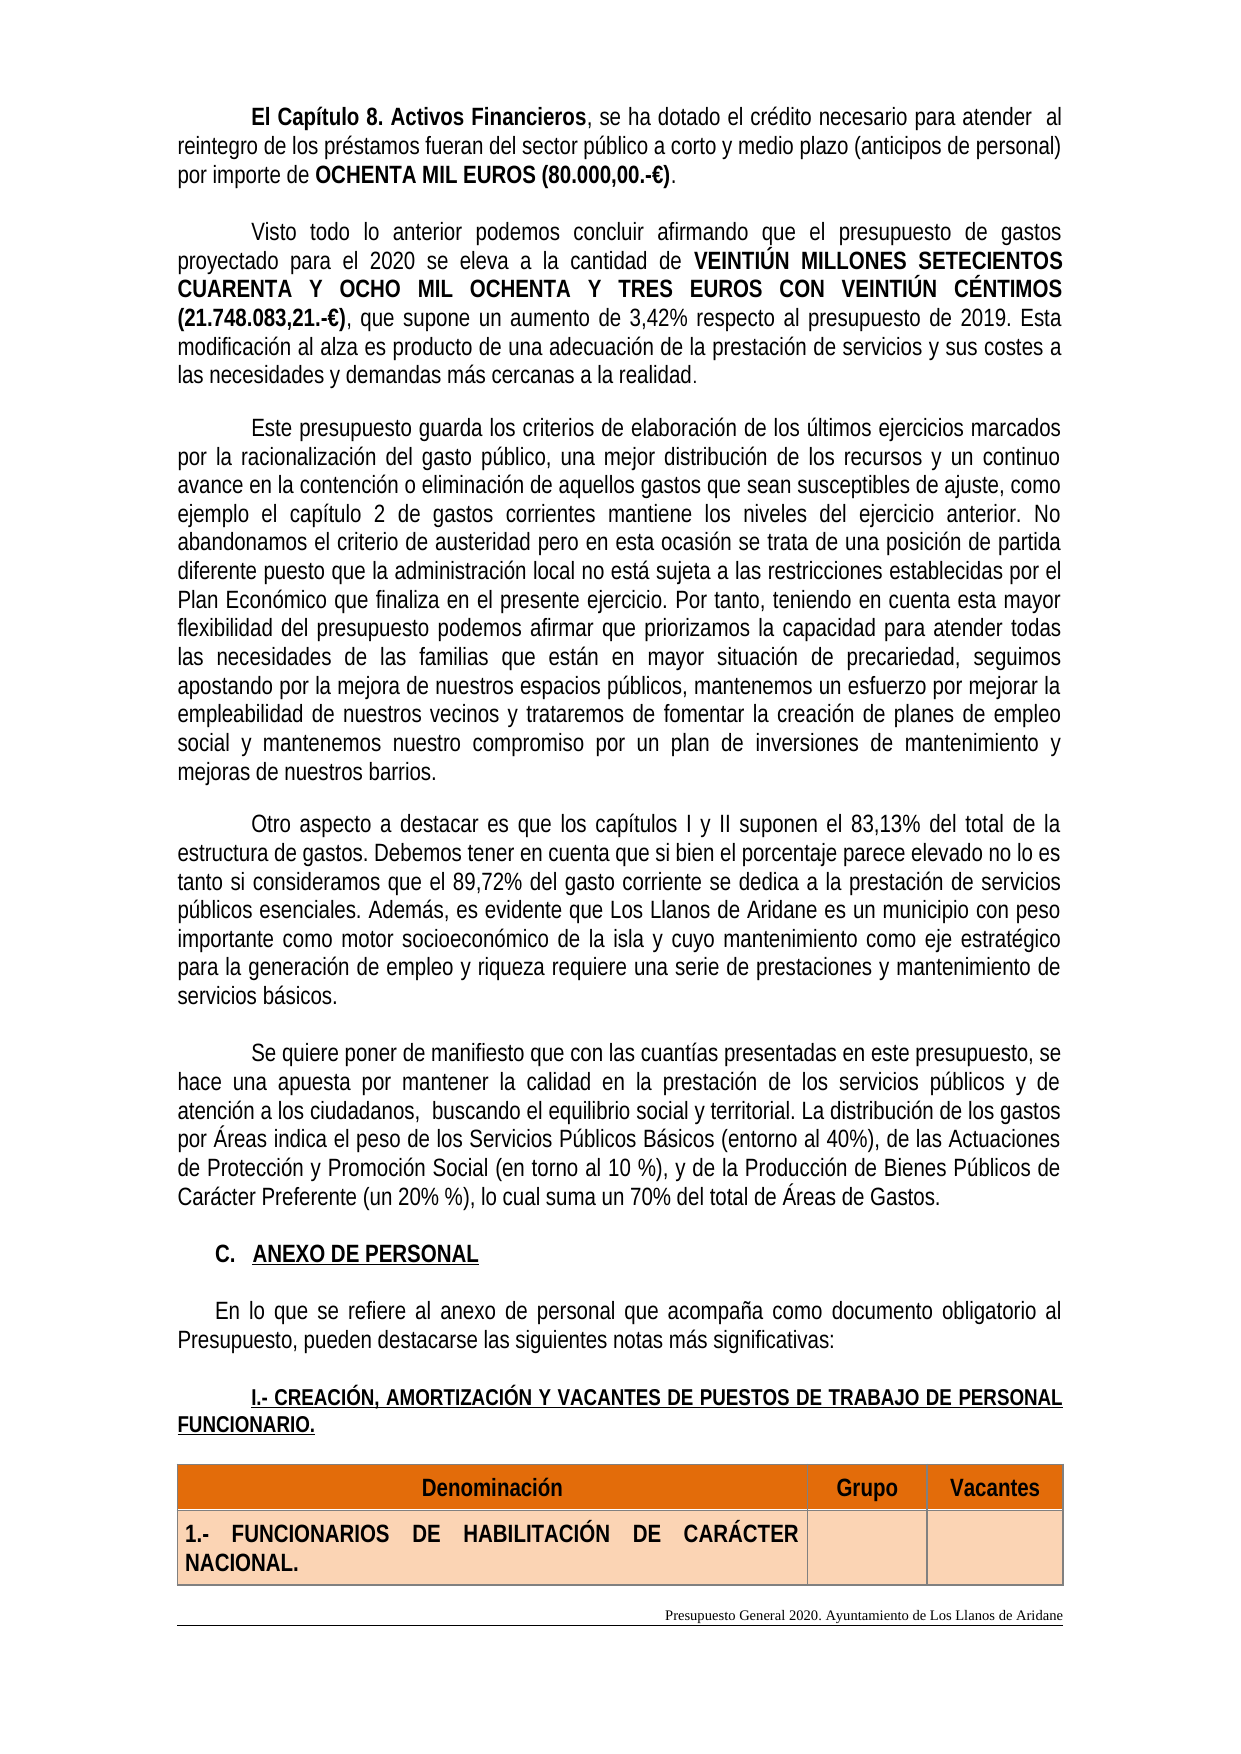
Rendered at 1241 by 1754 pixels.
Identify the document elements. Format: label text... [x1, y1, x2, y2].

text Se quiere poner de manifiesto que con las cuantías presentadas en este presupuesto, se hace una apuesta por mantener la calidad en la prestación de los servicios públicos y de atención a los ciudadanos, buscando el equilibrio social y territorial. La distribución de los gastos por Áreas indica el peso de los Servicios Públicos Básicos (entorno al 40%), de las Actuaciones de Protección y Promoción Social (en torno al 10 %), y de la Producción de Bienes Públicos de Carácter Preferente (un 20% %), lo cual suma un 70% del total de Áreas de Gastos. [177, 1038, 1063, 1210]
table_cell [928, 1511, 1062, 1584]
table_cell [808, 1511, 926, 1584]
table_header Denominación [178, 1465, 807, 1509]
text El Capítulo 8. Activos Financieros, se ha dotado el crédito necesario para atender al reintegro de los préstamos fueran del sector público a corto y medio plazo (anticipos de personal) por importe de OCHENTA MIL EUROS (80.000,00.-€). [177, 102, 1063, 188]
text I.- CREACIÓN, AMORTIZACIÓN Y VACANTES DE PUESTOS DE TRABAJO DE PERSONAL FUNCIONARIO. [177, 1382, 1063, 1437]
text Otro aspecto a destacar es que los capítulos I y II suponen el 83,13% del total de la estructura de gastos. Debemos tener en cuenta que si bien el porcentaje parece elevado no lo es tanto si consideramos que el 89,72% del gasto corriente se dedica a la prestación de servicios públicos esenciales. Además, es evidente que Los Llanos de Aridane es un municipio con peso importante como motor socioeconómico de la isla y cuyo mantenimiento como eje estratégico para la generación de empleo y riqueza requiere una serie de prestaciones y mantenimiento de servicios básicos. [177, 809, 1063, 1010]
table_header Vacantes [928, 1465, 1062, 1509]
table_cell 1.- FUNCIONARIOS DE HABILITACIÓN DE CARÁCTER NACIONAL. [178, 1511, 807, 1584]
list ANEXO DE PERSONAL [215, 1239, 1063, 1267]
text En lo que se refiere al anexo de personal que acompaña como documento obligatorio al Presupuesto, pueden destacarse las siguientes notas más significativas: [177, 1296, 1063, 1353]
text Visto todo lo anterior podemos concluir afirmando que el presupuesto de gastos proyectado para el 2020 se eleva a la cantidad de VEINTIÚN MILLONES SETECIENTOS CUARENTA Y OCHO MIL OCHENTA Y TRES EUROS CON VEINTIÚN CÉNTIMOS (21.748.083,21.-€), que supone un aumento de 3,42% respecto al presupuesto de 2019. Esta modificación al alza es producto de una adecuación de la prestación de servicios y sus costes a las necesidades y demandas más cercanas a la realidad. [177, 217, 1063, 389]
text Este presupuesto guarda los criterios de elaboración de los últimos ejercicios marcados por la racionalización del gasto público, una mejor distribución de los recursos y un continuo avance en la contención o eliminación de aquellos gastos que sean susceptibles de ajuste, como ejemplo el capítulo 2 de gastos corrientes mantiene los niveles del ejercicio anterior. No abandonamos el criterio de austeridad pero en esta ocasión se trata de una posición de partida diferente puesto que la administración local no está sujeta a las restricciones establecidas por el Plan Económico que finaliza en el presente ejercicio. Por tanto, teniendo en cuenta esta mayor flexibilidad del presupuesto podemos afirmar que priorizamos la capacidad para atender todas las necesidades de las familias que están en mayor situación de precariedad, seguimos apostando por la mejora de nuestros espacios públicos, mantenemos un esfuerzo por mejorar la empleabilidad de nuestros vecinos y trataremos de fomentar la creación de planes de empleo social y mantenemos nuestro compromiso por un plan de inversiones de mantenimiento y mejoras de nuestros barrios. [177, 413, 1063, 785]
table_header Grupo [808, 1465, 926, 1509]
